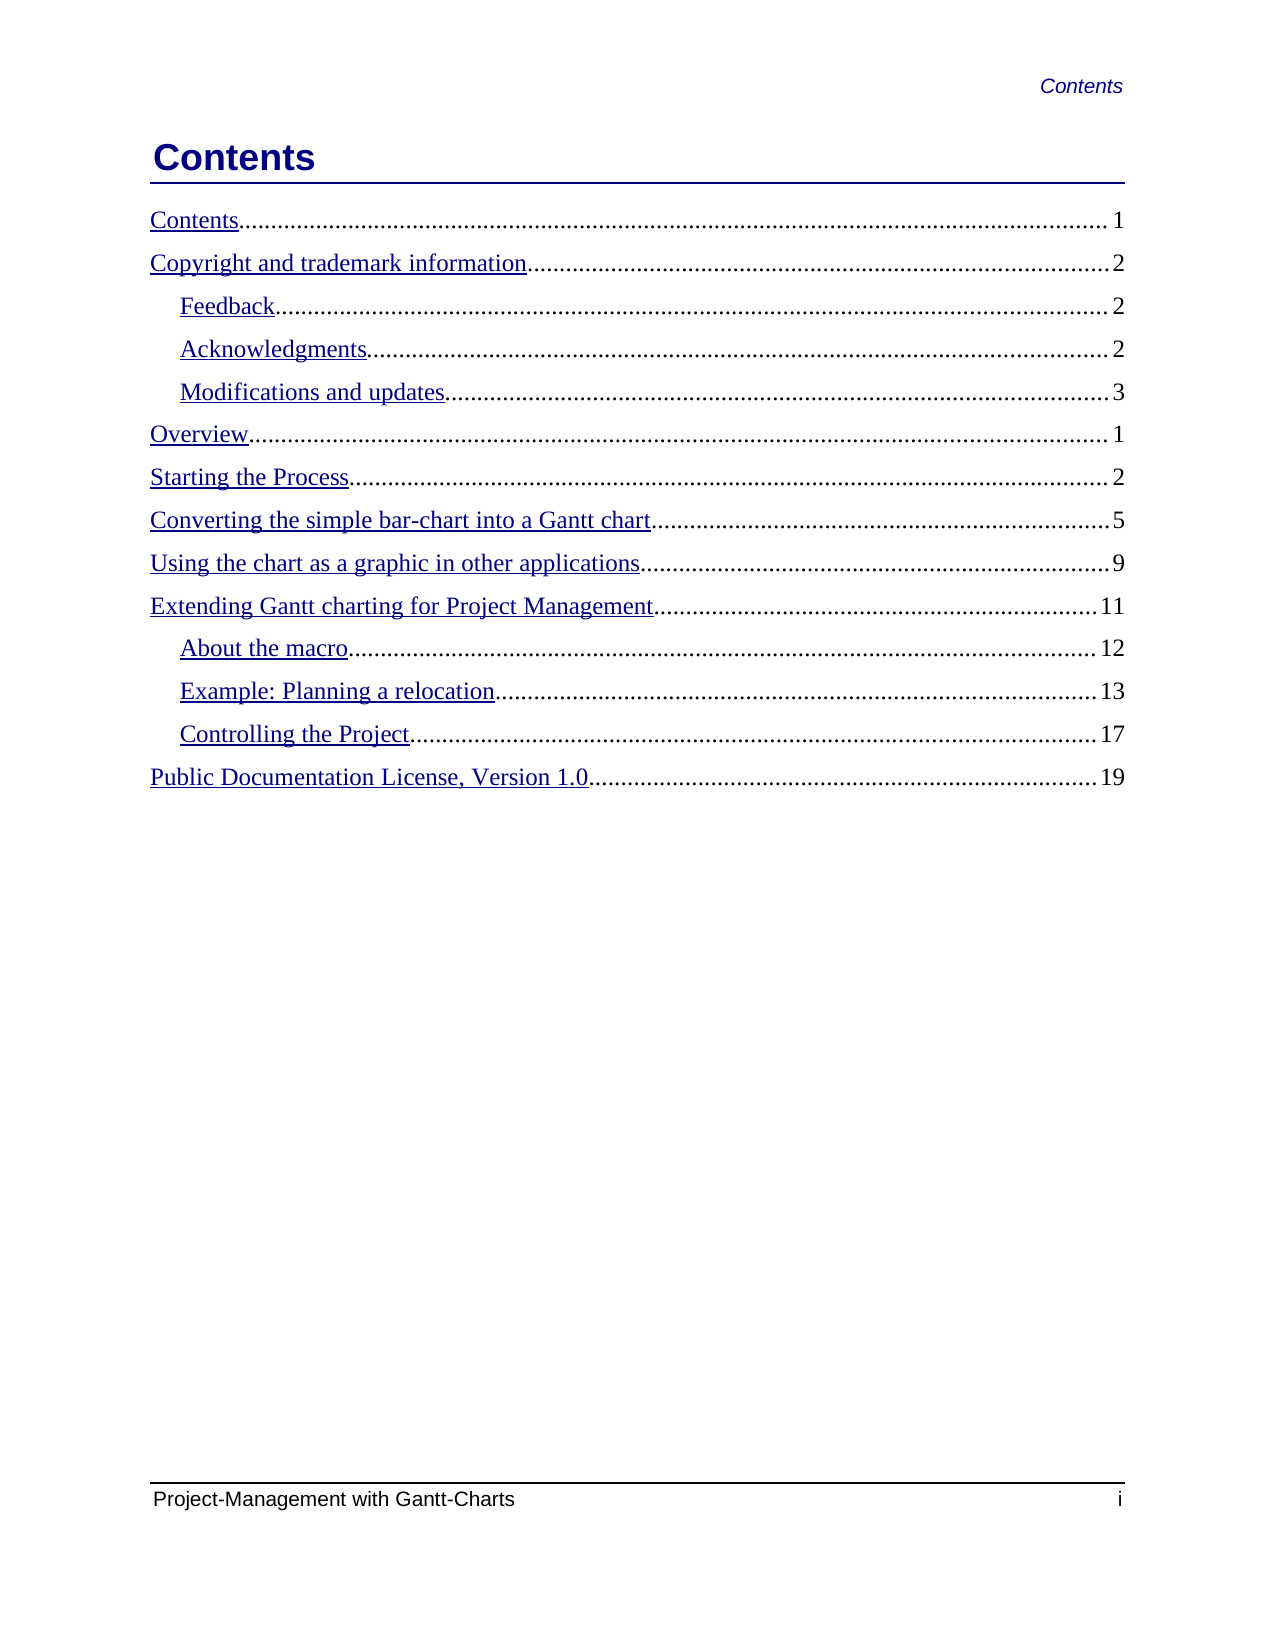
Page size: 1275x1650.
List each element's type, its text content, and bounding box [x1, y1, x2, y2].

text Extending Gantt charting for Project Management 11 [150, 592, 1125, 619]
text Starting the Process 2 [150, 463, 1125, 491]
text Converting the simple bar-chart into a Gantt chart 5 [150, 506, 1125, 534]
subtitle Contents [150, 134, 1125, 182]
text Example: Planning a relocation 13 [179, 677, 1125, 705]
text About the macro 12 [179, 634, 1125, 662]
text Contents 1 [150, 206, 1125, 234]
text Acknowledgments 2 [179, 335, 1125, 363]
text Controlling the Project 17 [179, 720, 1125, 748]
text Using the chart as a graphic in other applications 9 [150, 549, 1125, 577]
text Modifications and updates 3 [179, 377, 1125, 406]
text Overview 1 [150, 420, 1125, 448]
text Feedback 2 [179, 292, 1125, 320]
text Copyright and trademark information 2 [150, 249, 1125, 277]
text Public Documentation License, Version 1.0 19 [150, 763, 1125, 791]
